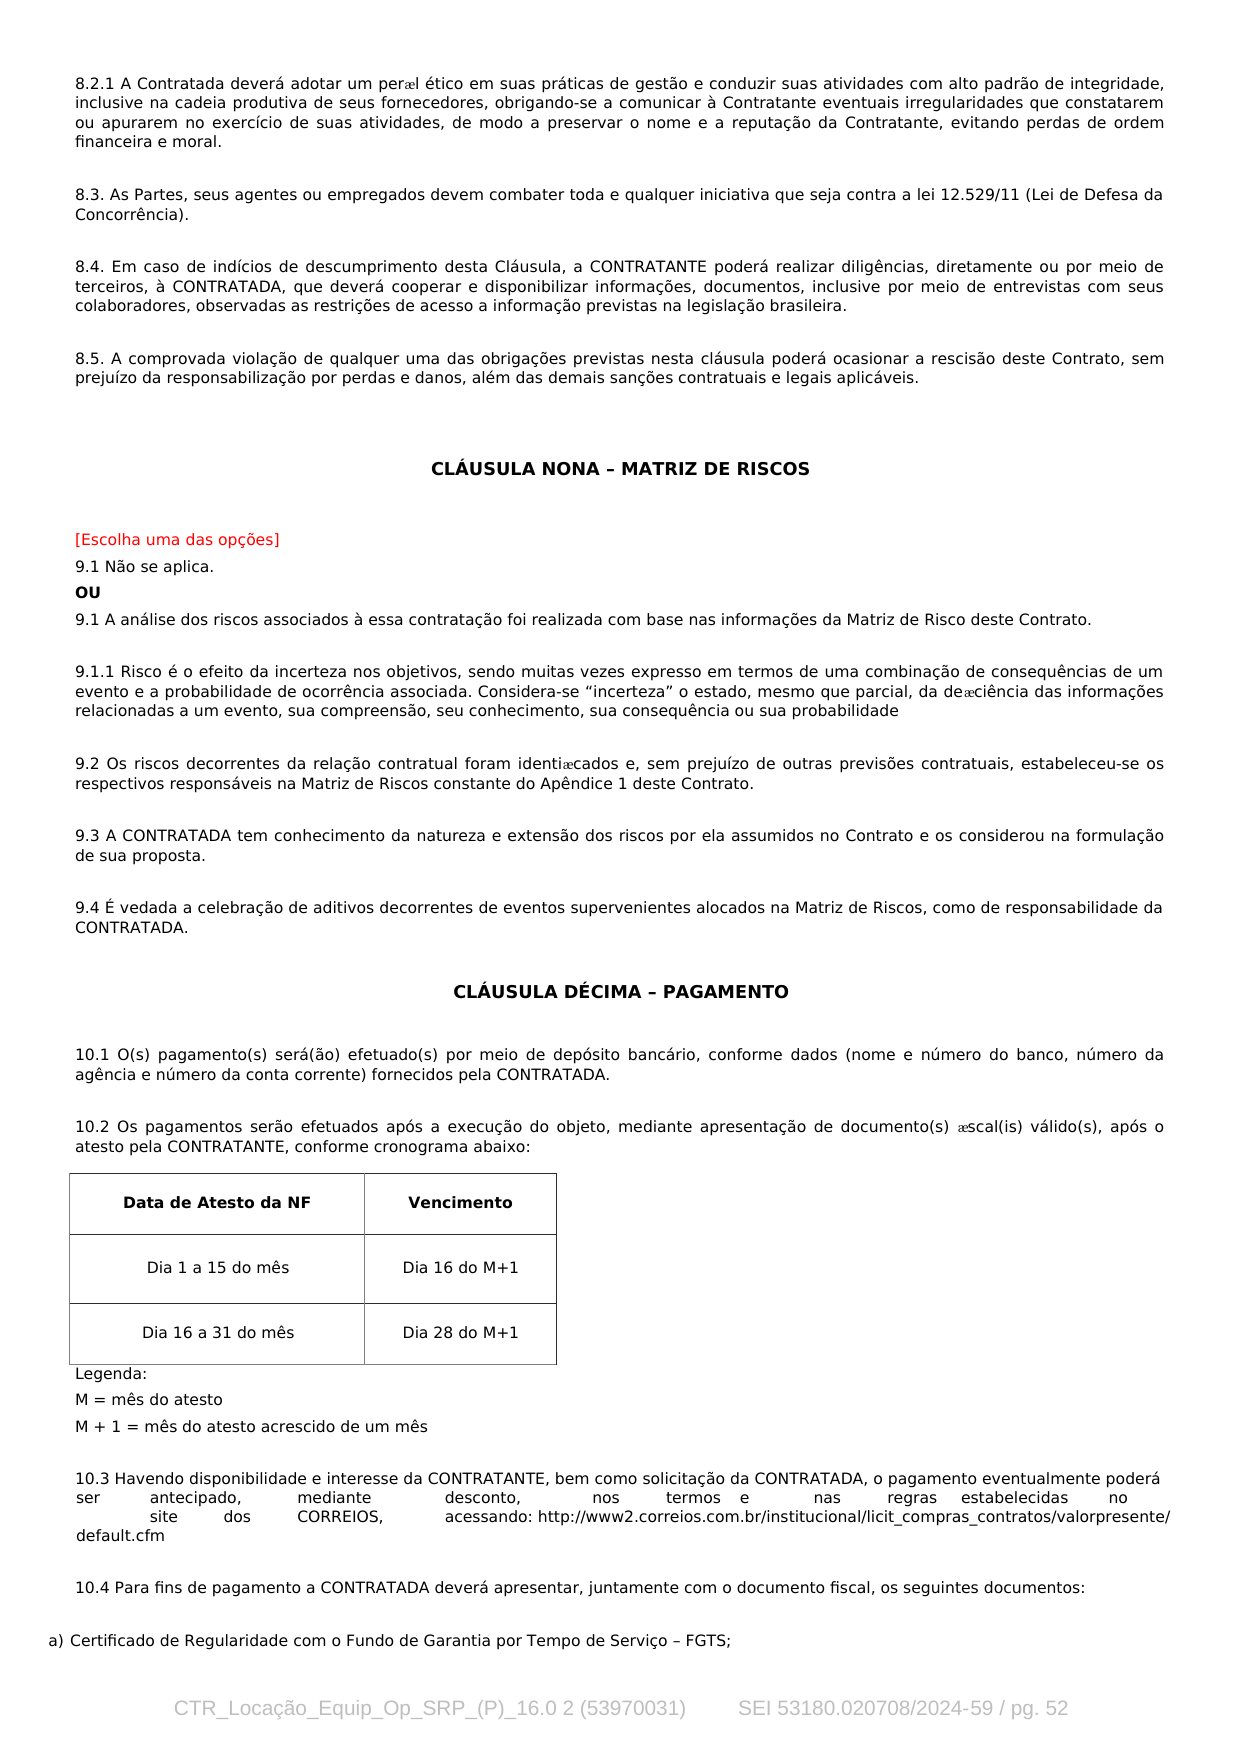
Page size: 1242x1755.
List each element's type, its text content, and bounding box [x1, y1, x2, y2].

text 8.3. As Partes, seus agentes ou empregados devem combater toda e qualquer iniciativa que seja contra a lei 12.529/11 (Lei de Defesa da Concorrência). [75, 186, 1166, 224]
text 8.5. A comprovada violação de qualquer uma das obrigações previstas nesta cláusula poderá ocasionar a rescisão deste Contrato, sem prejuízo da responsabilização por perdas e danos, além das demais sanções contratuais e legais aplicáveis. [75, 350, 1166, 388]
text 9.1 Não se aplica. [75, 558, 1166, 576]
text 10.4 Para fins de pagamento a CONTRATADA deverá apresentar, juntamente com o documento fiscal, os seguintes documentos: [75, 1579, 1166, 1598]
text 8.2.1 A Contratada deverá adotar um perl ético em suas práticas de gestão e conduzir suas atividades com alto padrão de integridade, inclusive na cadeia produtiva de seus fornecedores, obrigando-se a comunicar à Contratante eventuais irregularidades que constatarem ou apurarem no exercício de suas atividades, de modo a preservar o nome e a reputação da Contratante, evitando perdas de ordem financeira e moral. [75, 75, 1166, 152]
text 9.1 A análise dos riscos associados à essa contratação foi realizada com base nas informações da Matriz de Risco deste Contrato. [75, 611, 1166, 629]
text 9.1.1 Risco é o efeito da incerteza nos objetivos, sendo muitas vezes expresso em termos de uma combinação de consequências de um evento e a probabilidade de ocorrência associada. Considera-se “incerteza” o estado, mesmo que parcial, da deciência das informações relacionadas a um evento, sua compreensão, seu conhecimento, sua consequência ou sua probabilidade [75, 663, 1166, 721]
table_cell Dia 16 a 31 do mês [70, 1304, 364, 1364]
text 10.3 Havendo disponibilidade e interesse da CONTRATANTE, bem como solicitação da CONTRATADA, o pagamento eventualmente poderá ser antecipado, mediante desconto, nos termos e nas regras estabelecidas no site dos CORREIOS, acessando: http://www2.correios.com.br/institucional/licit_compras_contratos/valorpresente/default.cfm [75, 1470, 1182, 1545]
text 10.2 Os pagamentos serão efetuados após a execução do objeto, mediante apresentação de documento(s) scal(is) válido(s), após o atesto pela CONTRATANTE, conforme cronograma abaixo: [75, 1118, 1166, 1156]
text M = mês do atesto [75, 1391, 1166, 1409]
text M + 1 = mês do atesto acrescido de um mês [75, 1417, 1166, 1436]
text 10.1 O(s) pagamento(s) será(ão) efetuado(s) por meio de depósito bancário, conforme dados (nome e número do banco, número da agência e número da conta corrente) fornecidos pela CONTRATADA. [75, 1046, 1166, 1084]
subtitle CLÁUSULA DÉCIMA – PAGAMENTO [70, 982, 1172, 1003]
text 9.3 A CONTRATADA tem conhecimento da natureza e extensão dos riscos por ela assumidos no Contrato e os considerou na formulação de sua proposta. [75, 827, 1166, 865]
text OU [75, 584, 1184, 602]
text Legenda: [75, 1365, 1166, 1383]
table_cell Dia 28 do M+1 [365, 1304, 556, 1364]
subtitle CLÁUSULA NONA – MATRIZ DE RISCOS [70, 459, 1171, 480]
text 8.4. Em caso de indícios de descumprimento desta Cláusula, a CONTRATANTE poderá realizar diligências, diretamente ou por meio de terceiros, à CONTRATADA, que deverá cooperar e disponibilizar informações, documentos, inclusive por meio de entrevistas com seus colaboradores, observadas as restrições de acesso a informação previstas na legislação brasileira. [75, 258, 1166, 316]
table_cell Dia 1 a 15 do mês [70, 1235, 364, 1303]
text 9.4 É vedada a celebração de aditivos decorrentes de eventos supervenientes alocados na Matriz de Riscos, como de responsabilidade da CONTRATADA. [75, 899, 1166, 937]
table_cell Dia 16 do M+1 [365, 1235, 556, 1303]
text [Escolha uma das opções] [75, 531, 1184, 549]
table_header Data de Atesto da NF [70, 1174, 364, 1234]
text 9.2 Os riscos decorrentes da relação contratual foram identicados e, sem prejuízo de outras previsões contratuais, estabeleceu-se os respectivos responsáveis na Matriz de Riscos constante do Apêndice 1 deste Contrato. [75, 755, 1166, 793]
table_header Vencimento [365, 1174, 556, 1234]
list Certificado de Regularidade com o Fundo de Garantia por Tempo de Serviço – FGTS; [48, 1632, 1166, 1650]
